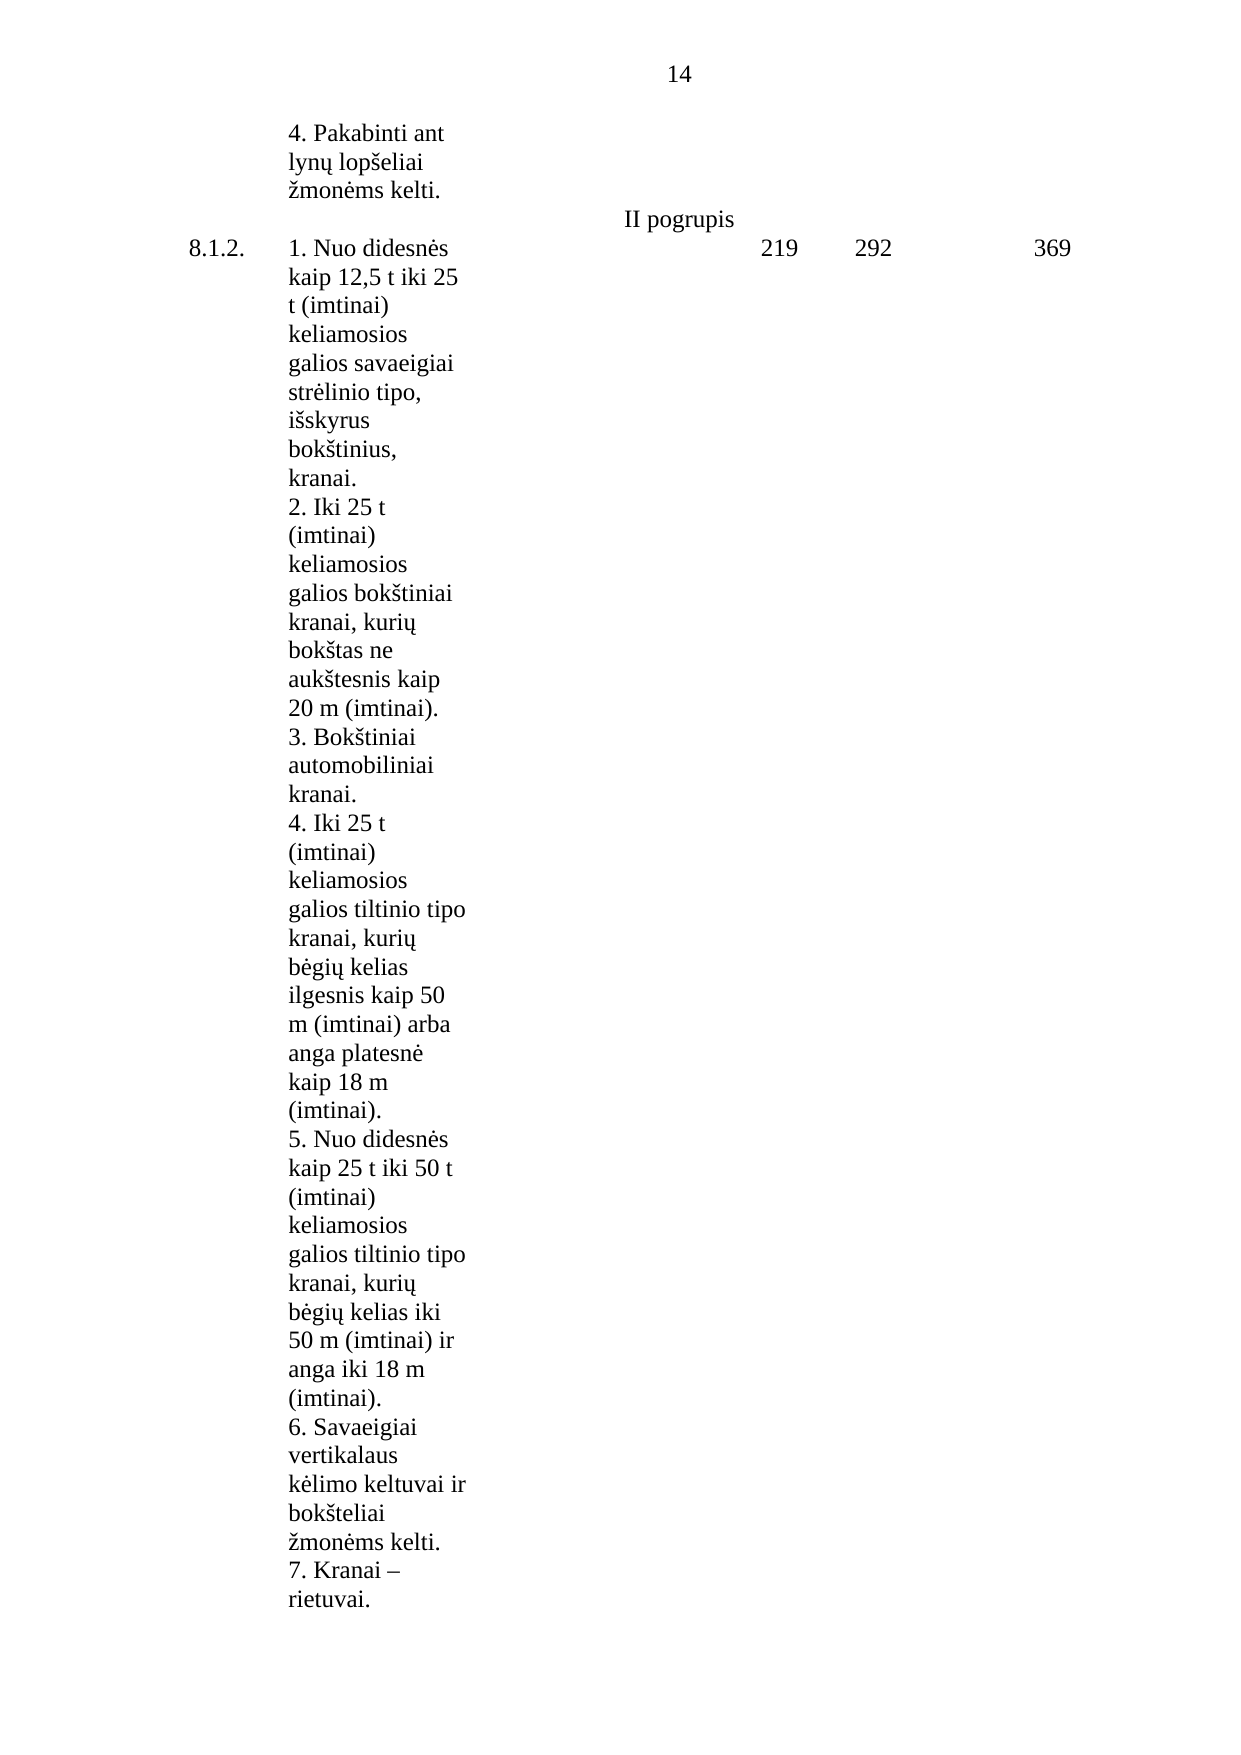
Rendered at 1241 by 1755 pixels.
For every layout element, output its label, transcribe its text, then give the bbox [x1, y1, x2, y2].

table_cell 4. Iki 25 t (imtinai) keliamosios galios tiltinio tipo kranai, kurių bėgių kelias ilgesnis kaip 50 m (imtinai) arba anga platesnė kaip 18 m (imtinai). [277, 808, 478, 1124]
table_cell 7. Kranai – rietuvai. [277, 1556, 478, 1613]
table_cell [843, 118, 935, 204]
table_cell 3. Bokštiniai automobiliniai kranai. [277, 722, 478, 808]
table_cell [479, 233, 566, 1613]
table_cell 219 [749, 233, 843, 1613]
table_cell [566, 233, 654, 1613]
table_cell [749, 118, 843, 204]
table_cell 292 [843, 233, 935, 1613]
table_cell [566, 118, 654, 204]
table_cell [654, 233, 749, 1613]
table_cell [479, 118, 566, 204]
table_cell 1. Nuo didesnės kaip 12,5 t iki 25 t (imtinai) keliamosios galios savaeigiai strėlinio tipo, išskyrus bokštinius, kranai. [277, 233, 478, 492]
table_cell [654, 118, 749, 204]
table_cell [1023, 118, 1181, 204]
table_cell 369 [1023, 233, 1181, 1613]
table_cell 8.1.2. [177, 233, 277, 1613]
table_cell 4. Pakabinti ant lynų lopšeliai žmonėms kelti. [277, 118, 478, 204]
table_cell [935, 233, 1022, 1613]
table_cell 2. Iki 25 t (imtinai) keliamosios galios bokštiniai kranai, kurių bokštas ne aukštesnis kaip 20 m (imtinai). [277, 492, 478, 722]
table_cell [935, 118, 1022, 204]
table_cell [177, 118, 277, 204]
table_cell 6. Savaeigiai vertikalaus kėlimo keltuvai ir bokšteliai žmonėms kelti. [277, 1412, 478, 1556]
table_cell II pogrupis [177, 204, 1181, 233]
table_cell 5. Nuo didesnės kaip 25 t iki 50 t (imtinai) keliamosios galios tiltinio tipo kranai, kurių bėgių kelias iki 50 m (imtinai) ir anga iki 18 m (imtinai). [277, 1124, 478, 1412]
